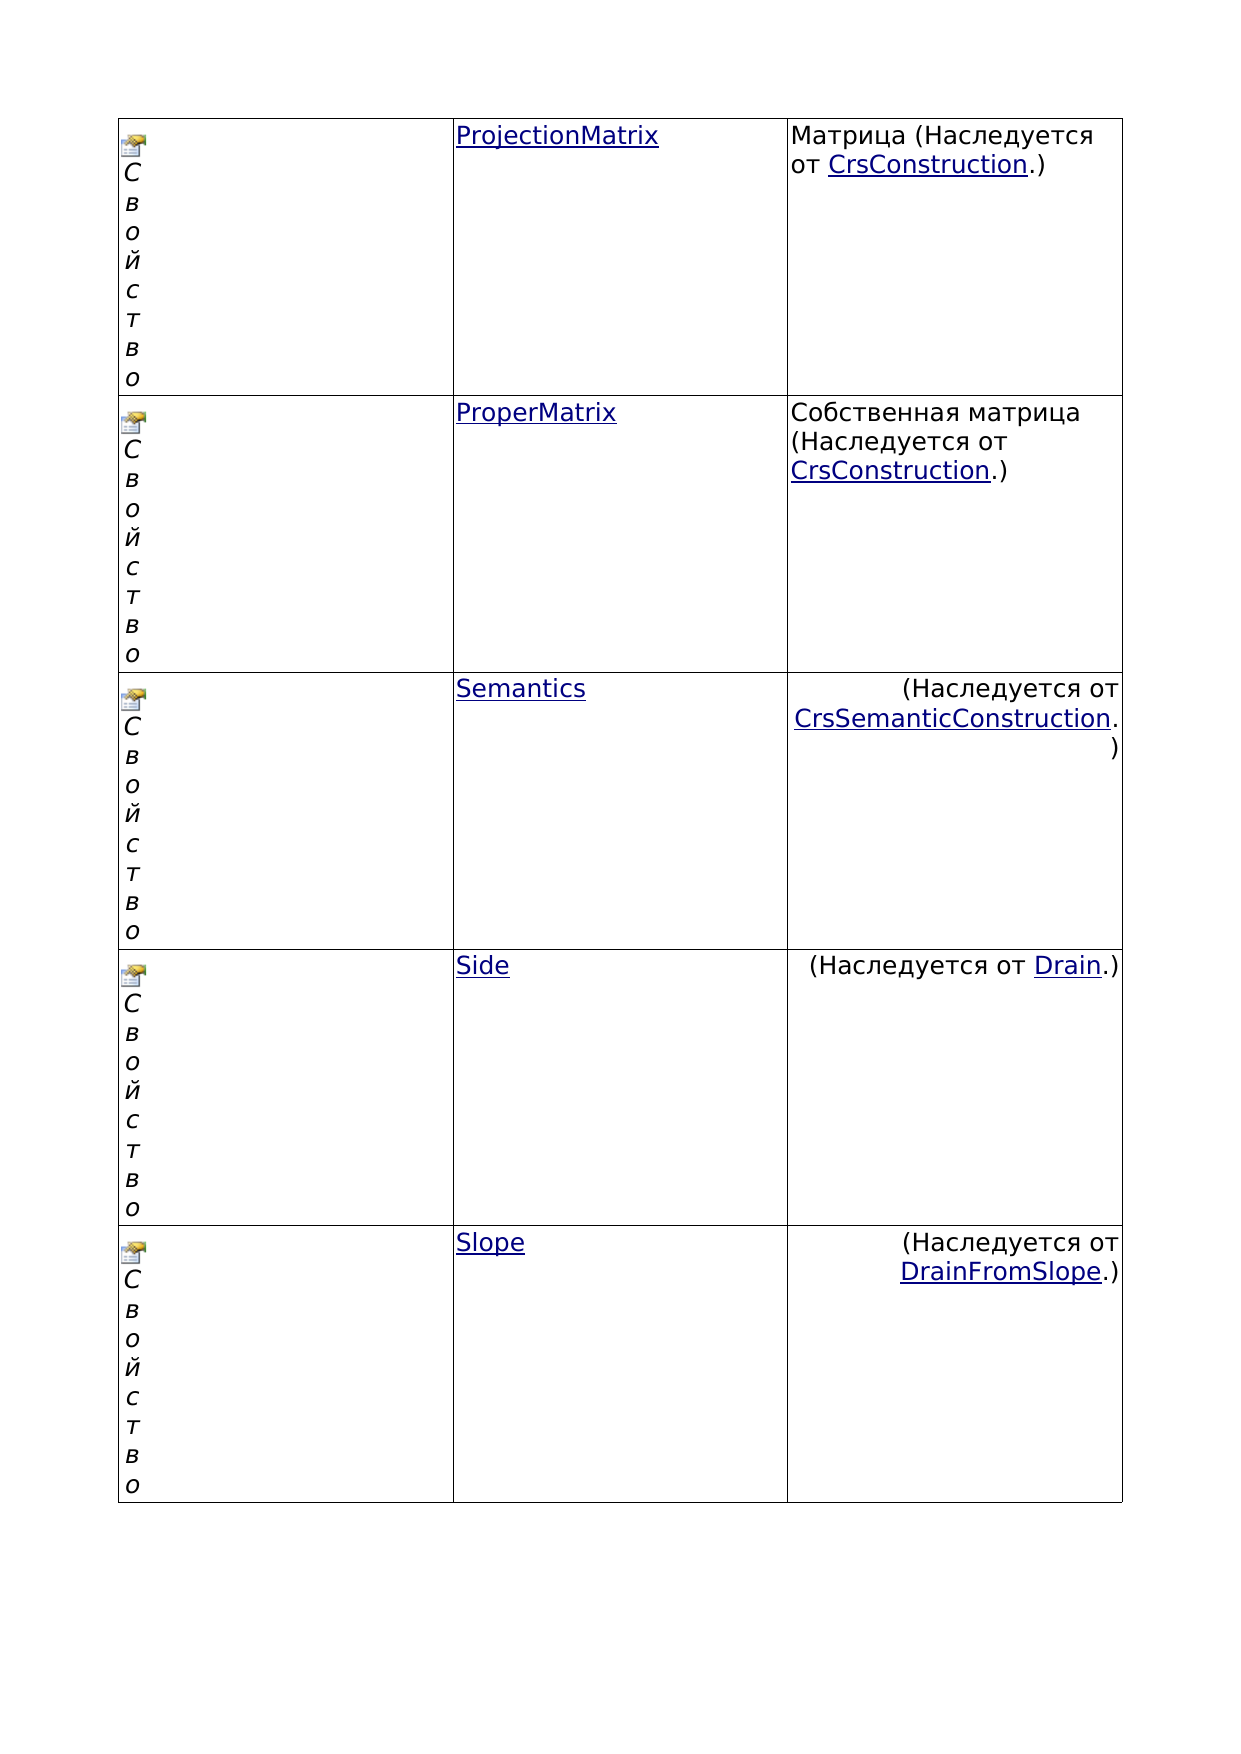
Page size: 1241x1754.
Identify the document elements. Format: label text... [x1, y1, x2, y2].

table_cell Slope [454, 1226, 787, 1502]
table_cell ProjectionMatrix [454, 119, 787, 395]
picture [121, 963, 147, 989]
picture [121, 687, 147, 713]
table_cell (Наследуется от Drain.) [788, 950, 1122, 1225]
table_cell (Наследуется от CrsSemanticConstruction.) [788, 673, 1122, 948]
table_cell [119, 1226, 453, 1502]
table_cell [119, 396, 453, 672]
table_cell Собственная матрица (Наследуется от CrsConstruction.) [788, 396, 1122, 672]
table_cell Semantics [454, 673, 787, 948]
table_cell Матрица (Наследуется от CrsConstruction.) [788, 119, 1122, 395]
table_cell Side [454, 950, 787, 1225]
table_cell [119, 673, 453, 948]
table_cell (Наследуется от DrainFromSlope.) [788, 1226, 1122, 1502]
table_cell [119, 119, 453, 395]
table_cell [119, 950, 453, 1225]
picture [121, 410, 147, 436]
table_cell ProperMatrix [454, 396, 787, 672]
picture [121, 133, 147, 159]
picture [121, 1240, 147, 1266]
